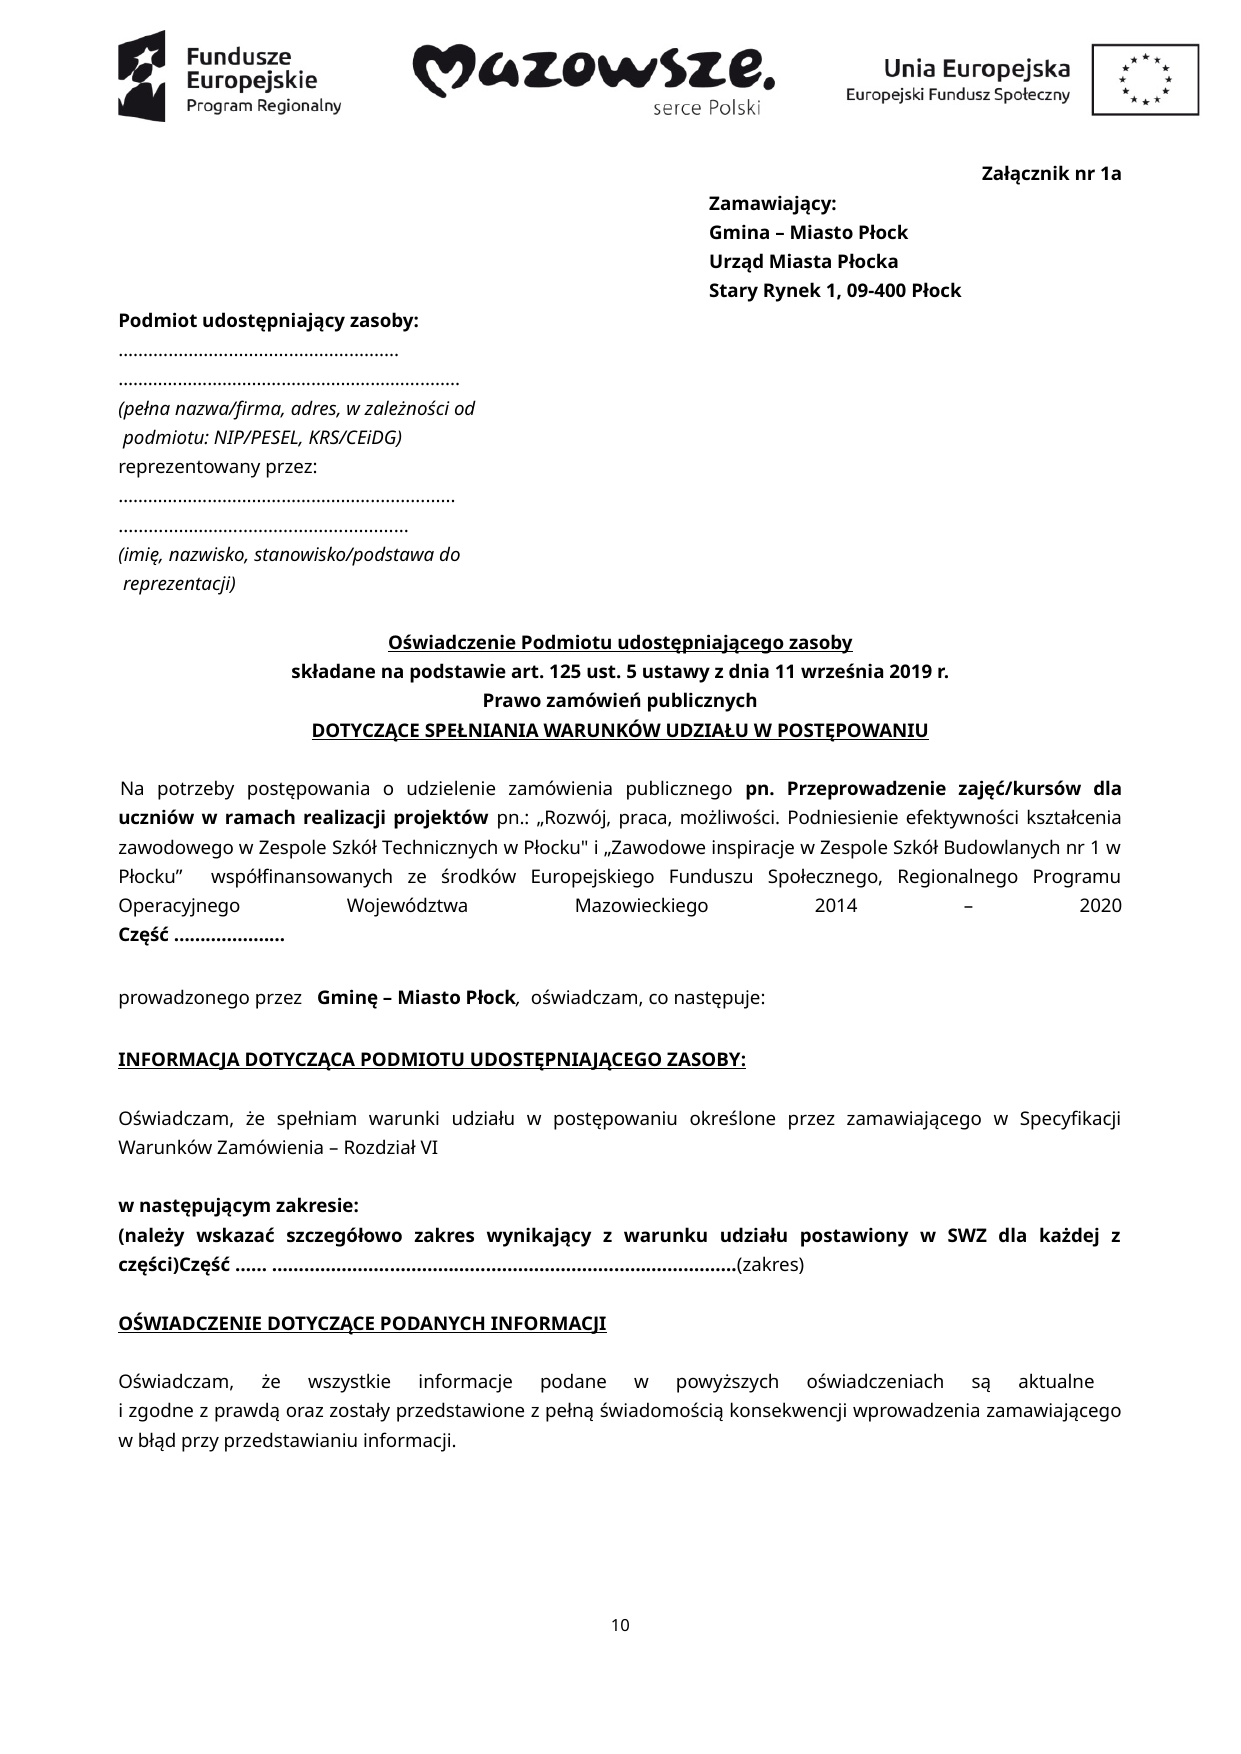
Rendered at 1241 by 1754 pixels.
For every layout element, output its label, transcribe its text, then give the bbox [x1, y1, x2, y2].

text reprezentacji) [118, 571, 1122, 596]
text Na potrzeby postępowania o udzielenie zamówienia publicznego pn. Przeprowadzenie zajęć/kursów dla uczniów w ramach realizacji projektów pn.: „Rozwój, praca, możliwości. Podniesienie efektywności kształcenia zawodowego w Zespole Szkół Technicznych w Płocku" i „Zawodowe inspiracje w Zespole Szkół Budowlanych nr 1 w Płocku” współfinansowanych ze środków Europejskiego Funduszu Społecznego, Regionalnego Programu Operacyjnego Województwa Mazowieckiego 2014 – 2020 Część ………………… [118, 775, 1122, 947]
text Stary Rynek 1, 09-400 Płock [118, 278, 1122, 303]
text Oświadczam, że wszystkie informacje podane w powyższych oświadczeniach są aktualne i zgodne z prawdą oraz zostały przedstawione z pełną świadomością konsekwencji wprowadzenia zamawiającego w błąd przy przedstawianiu informacji. [118, 1368, 1122, 1452]
text Oświadczenie Podmiotu udostępniającego zasoby [118, 629, 1122, 654]
text Załącznik nr 1a [118, 161, 1122, 186]
text Podmiot udostępniający zasoby: [118, 307, 1122, 333]
text prowadzonego przez Gminę – Miasto Płock, oświadczam, co następuje: [118, 984, 1122, 1009]
text składane na podstawie art. 125 ust. 5 ustawy z dnia 11 września 2019 r. [118, 658, 1122, 684]
text OŚWIADCZENIE DOTYCZĄCE PODANYCH INFORMACJI [118, 1310, 1122, 1335]
text w następującym zakresie: [118, 1193, 1122, 1218]
picture [118, 29, 1204, 123]
text reprezentowany przez: [118, 453, 1122, 479]
text ……………………………………………................. [118, 483, 1122, 508]
text INFORMACJA DOTYCZĄCA PODMIOTU UDOSTĘPNIAJĄCEGO ZASOBY: [118, 1046, 1122, 1072]
text (należy wskazać szczegółowo zakres wynikający z warunku udziału postawiony w SWZ dla każdej z części)Część …… ………………….……………………………………………….……….(zakres) [118, 1222, 1122, 1277]
text .............……….................................... [118, 512, 1122, 537]
text (pełna nazwa/firma, adres, w zależności od [118, 395, 1122, 420]
text Prawo zamówień publicznych [118, 688, 1122, 713]
text Urząd Miasta Płocka [118, 248, 1122, 274]
text podmiotu: NIP/PESEL, KRS/CEiDG) [118, 424, 1122, 450]
text Gmina – Miasto Płock [118, 219, 1122, 245]
text (imię, nazwisko, stanowisko/podstawa do [118, 541, 1122, 567]
text Oświadczam, że spełniam warunki udziału w postępowaniu określone przez zamawiającego w Specyfikacji Warunków Zamówienia – Rozdział VI [118, 1105, 1122, 1160]
text …………………………………………………............ [118, 366, 1122, 391]
text …..................................................... [118, 336, 1122, 362]
text DOTYCZĄCE SPEŁNIANIA WARUNKÓW UDZIAŁU W POSTĘPOWANIU [118, 717, 1122, 742]
text Zamawiający: [118, 190, 1122, 216]
